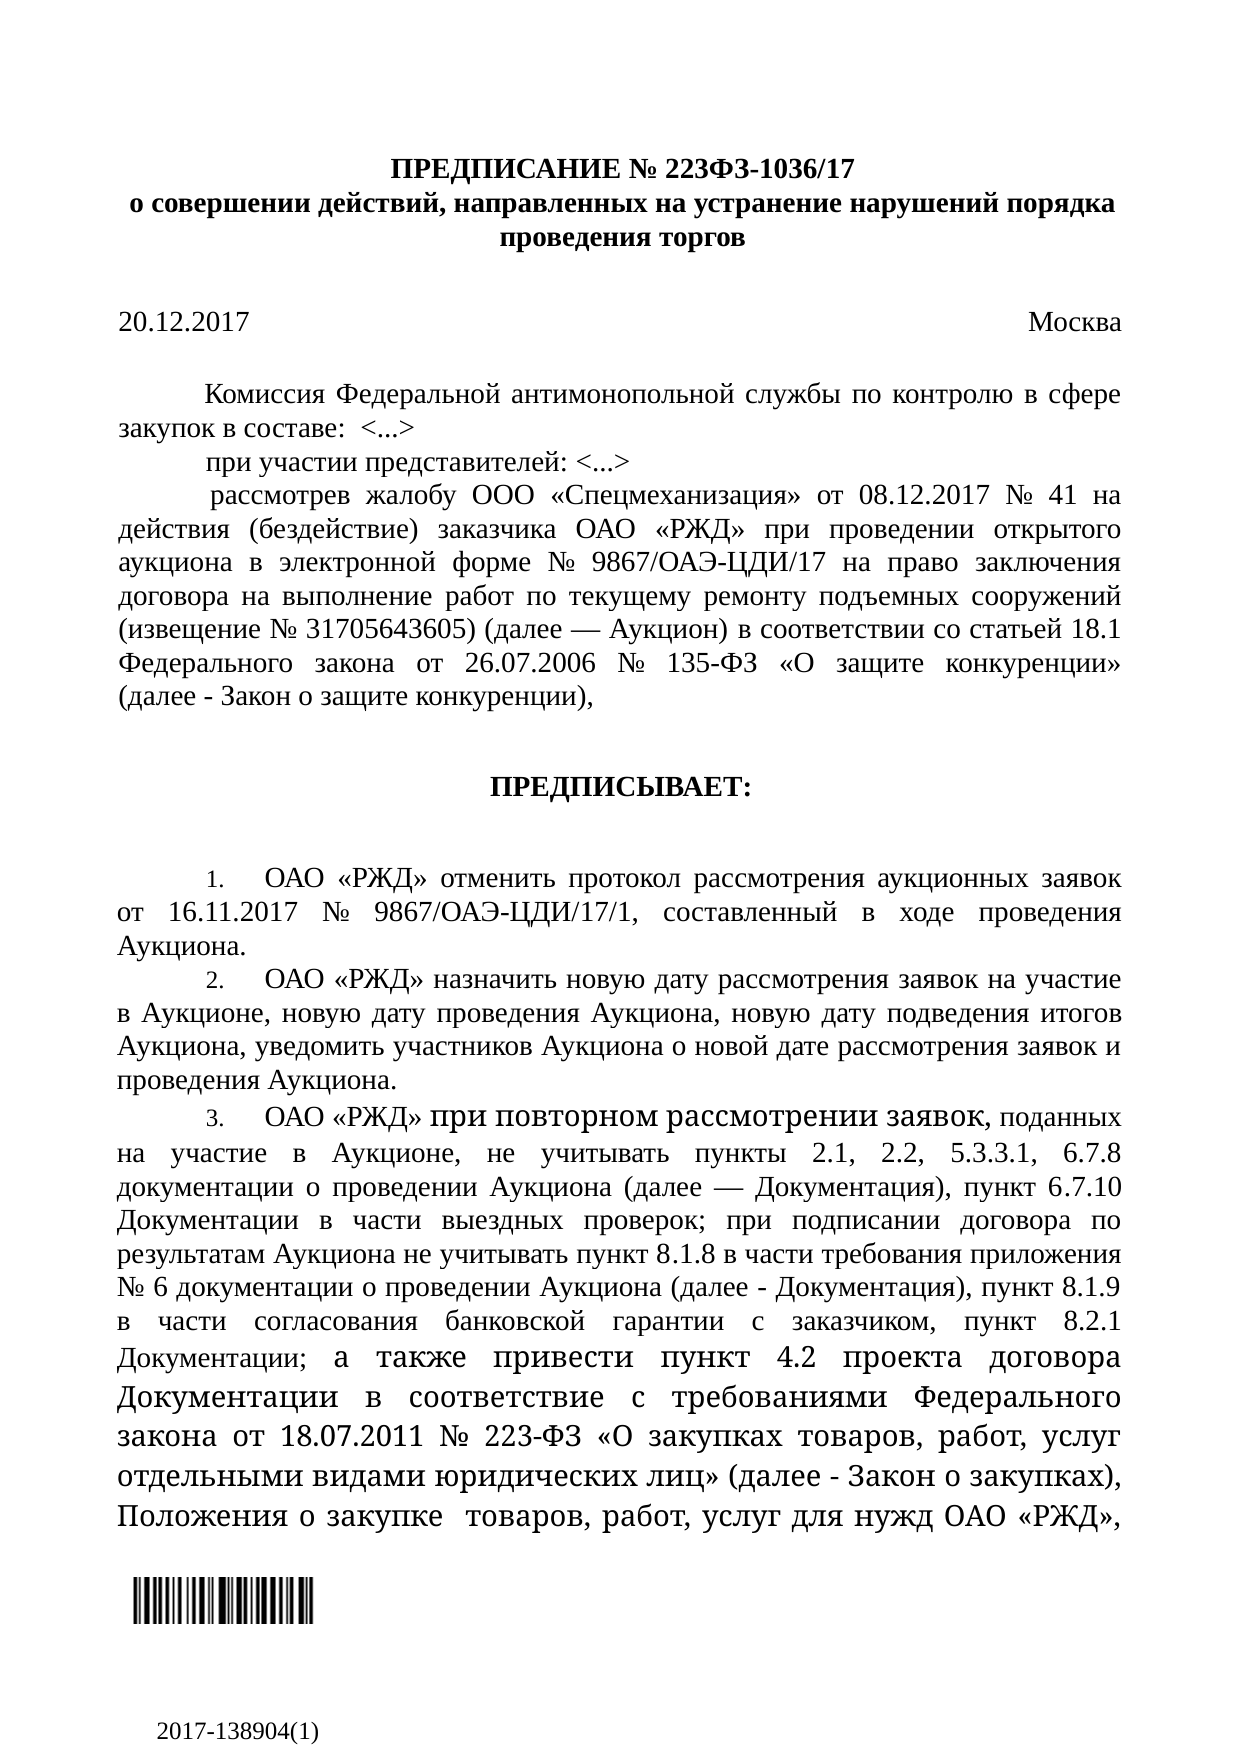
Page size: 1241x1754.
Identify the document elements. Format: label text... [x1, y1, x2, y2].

list ОАО «РЖД» при повторном рассмотрении заявок, поданных на участие в Аукционе, не учитывать пункты 2.1, 2.2, 5.3.3.1, 6.7.8 документации о проведении Аукциона (далее — Документация), пункт 6.7.10 Документации в части выездных проверок; при подписании договора по результатам Аукциона не учитывать пункт 8.1.8 в части требования приложения № 6 документации о проведении Аукциона (далее - Документация), пункт 8.1.9 в части согласования банковской гарантии с заказчиком, пункт 8.2.1 Документации; а также привести пункт 4.2 проекта договора Документации в соответствие с требованиями Федерального закона от 18.07.2011 № 223-ФЗ «О закупках товаров, работ, услуг отдельными видами юридических лиц» (далее - Закон о закупках), Положения о закупке товаров, работ, услуг для нужд ОАО «РЖД», [117, 1095, 1122, 1535]
text ПРЕДПИСЫВАЕТ: [118, 769, 1122, 803]
text 20.12.2017 Москва [118, 304, 1122, 337]
text ПРЕДПИСАНИЕ № 223ФЗ-1036/17 [123, 152, 1122, 185]
text рассмотрев жалобу ООО «Спецмеханизация» от 08.12.2017 № 41 на действия (бездействие) заказчика ОАО «РЖД» при проведении открытого аукциона в электронной форме № 9867/ОАЭ-ЦДИ/17 на право заключения договора на выполнение работ по текущему ремонту подъемных сооружений (извещение № 31705643605) (далее — Аукцион) в соответствии со статьей 18.1 Федерального закона от 26.07.2006 № 135-ФЗ «О защите конкуренции» (далее - Закон о защите конкуренции), [118, 477, 1122, 712]
picture [118, 1577, 331, 1624]
text при участии представителей: <...> [118, 444, 1122, 477]
text Комиссия Федеральной антимонопольной службы по контролю в сфере закупок в составе: <...> [118, 377, 1122, 444]
list ОАО «РЖД» отменить протокол рассмотрения аукционных заявок от 16.11.2017 № 9867/ОАЭ-ЦДИ/17/1, составленный в ходе проведения Аукциона. [117, 861, 1122, 961]
text о совершении действий, направленных на устранение нарушений порядка проведения торгов [123, 185, 1122, 252]
list ОАО «РЖД» назначить новую дату рассмотрения заявок на участие в Аукционе, новую дату проведения Аукциона, новую дату подведения итогов Аукциона, уведомить участников Аукциона о новой дате рассмотрения заявок и проведения Аукциона. [117, 961, 1122, 1095]
